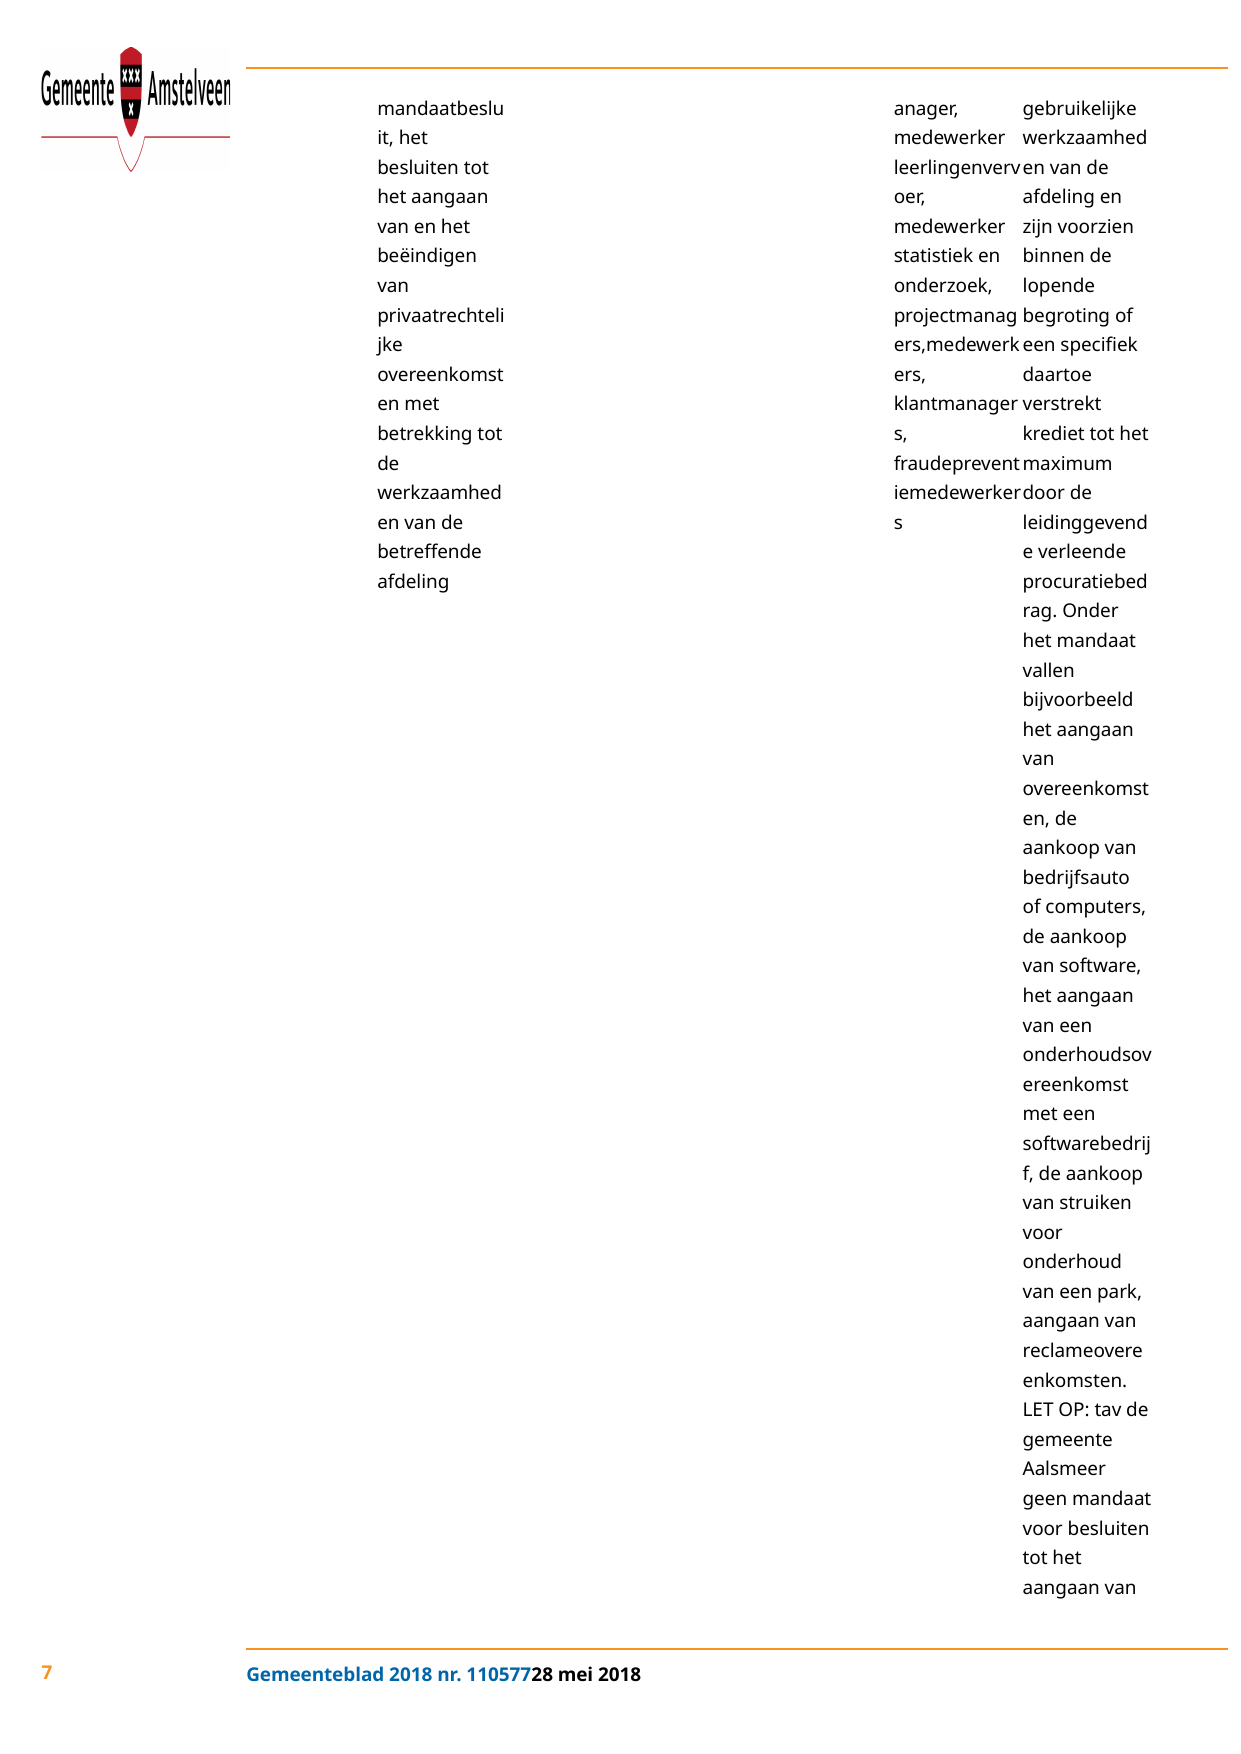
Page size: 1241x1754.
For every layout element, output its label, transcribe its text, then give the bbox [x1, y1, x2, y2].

picture [41, 47, 231, 172]
table_cell [764, 95, 893, 1600]
table_cell [506, 95, 635, 1600]
table_cell [635, 95, 764, 1600]
table_cell anager, medewerker leerlingenvervoer, medewerker statistiek en onderzoek, projectmanagers,medewerkers, klantmanagers, fraudepreventiemedewerkers [894, 95, 1022, 1600]
table_cell mandaatbesluit, het besluiten tot het aangaan van en het beëindigen van privaatrechtelijke overeenkomsten met betrekking tot de werkzaamheden van de betreffende afdeling [377, 95, 506, 1600]
table_cell [248, 95, 377, 1600]
table_cell gebruikelijke werkzaamheden van de afdeling en zijn voorzien binnen de lopende begroting of een specifiek daartoe verstrekt krediet tot het maximum door de leidinggevende verleende procuratiebedrag. Onder het mandaat vallen bijvoorbeeld het aangaan van overeenkomsten, de aankoop van bedrijfsauto of computers, de aankoop van software, het aangaan van een onderhoudsovereenkomst met een softwarebedrijf, de aankoop van struiken voor onderhoud van een park, aangaan van reclameovereenkomsten. LET OP: tav de gemeente Aalsmeer geen mandaat voor besluiten tot het aangaan van [1023, 95, 1152, 1600]
